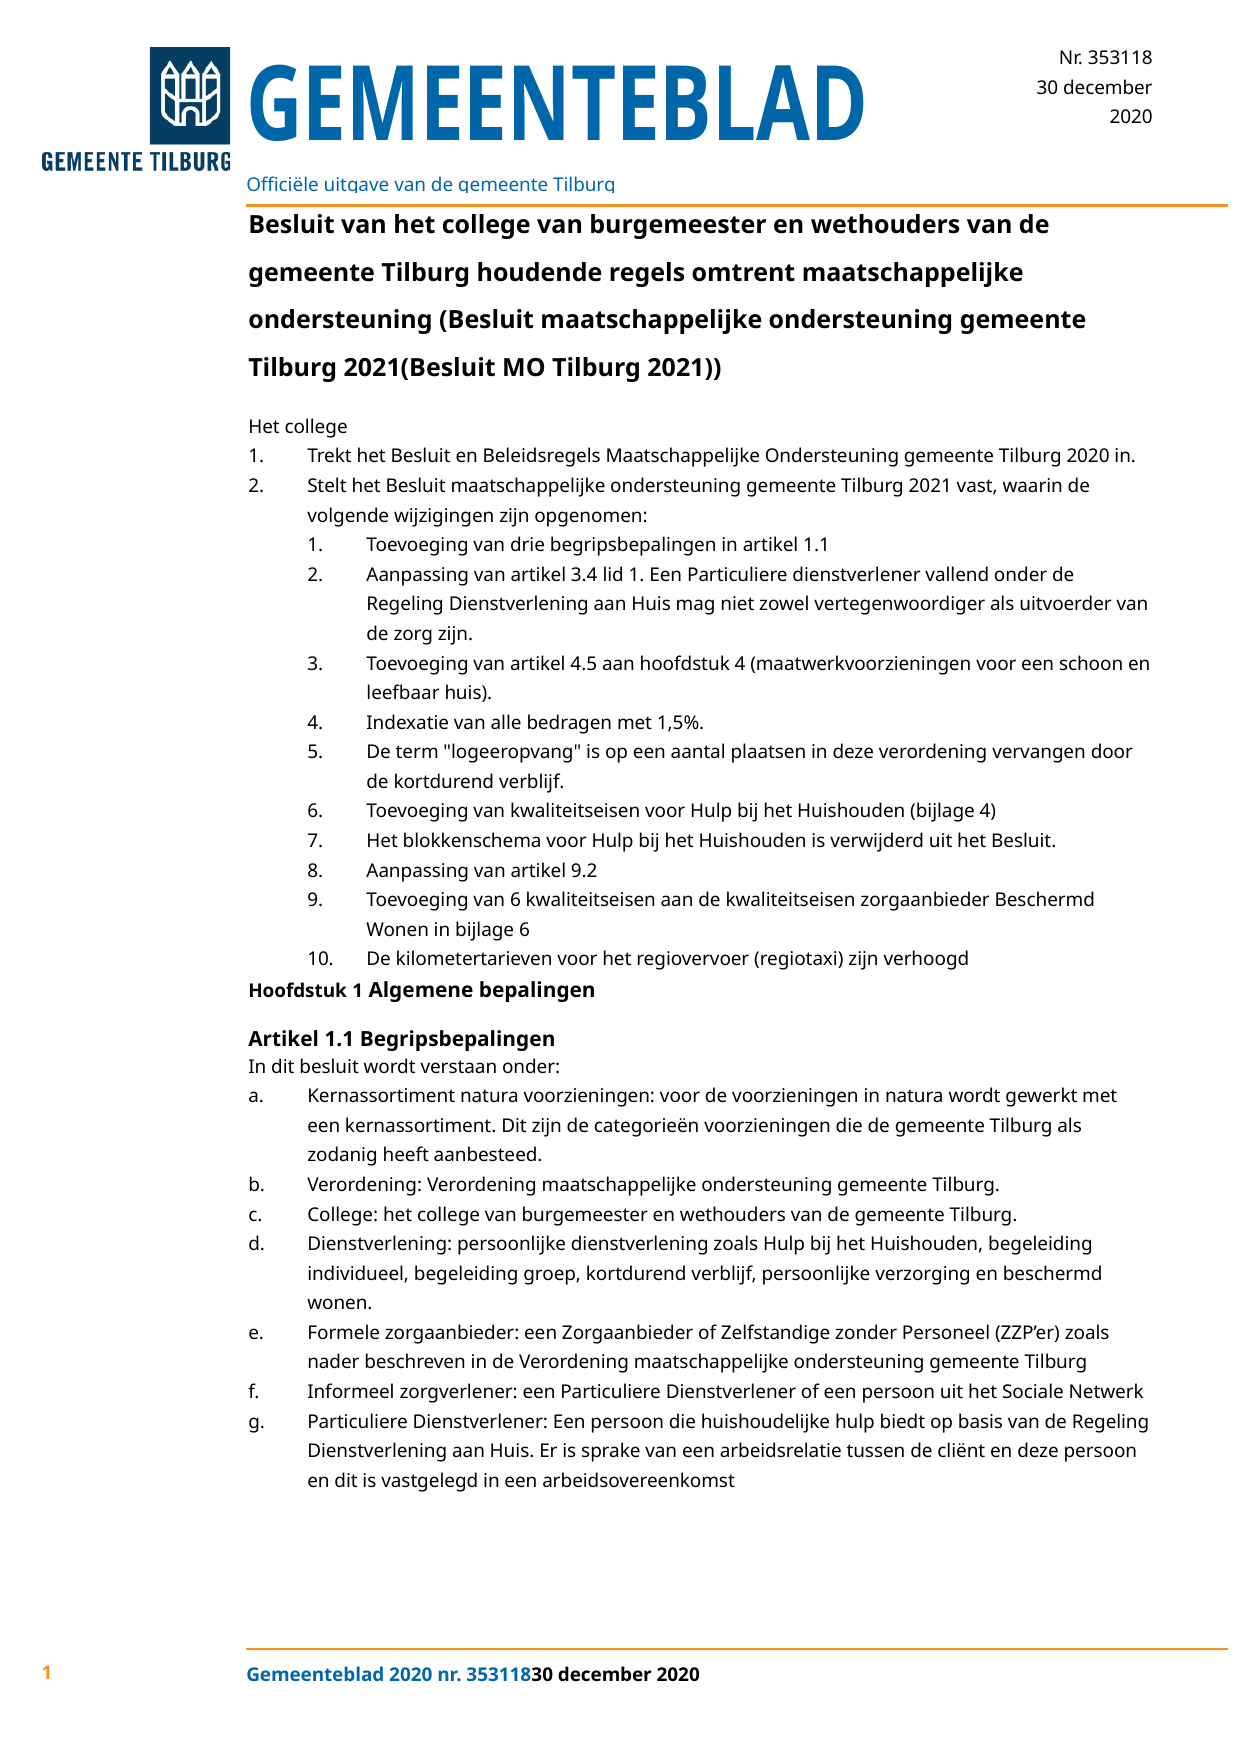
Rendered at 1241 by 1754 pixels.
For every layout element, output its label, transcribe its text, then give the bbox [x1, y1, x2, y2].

list Particuliere Dienstverlener: Een persoon die huishoudelijke hulp biedt op basis van de Regeling Dienstverlening aan Huis. Er is sprake van een arbeidsrelatie tussen de cliënt en deze persoon en dit is vastgelegd in een arbeidsovereenkomst [248, 1408, 1152, 1493]
list Trekt het Besluit en Beleidsregels Maatschappelijke Ondersteuning gemeente Tilburg 2020 in. [248, 443, 1152, 468]
list Toevoeging van drie begripsbepalingen in artikel 1.1 [307, 531, 1152, 557]
picture [41, 47, 231, 172]
list Toevoeging van kwaliteitseisen voor Hulp bij het Huishouden (bijlage 4) [307, 798, 1152, 823]
text Artikel 1.1 Begripsbepalingen [248, 1024, 1152, 1053]
list Het blokkenschema voor Hulp bij het Huishouden is verwijderd uit het Besluit. [307, 827, 1152, 853]
list Toevoeging van 6 kwaliteitseisen aan de kwaliteitseisen zorgaanbieder Beschermd Wonen in bijlage 6 [307, 886, 1152, 942]
text Hoofdstuk 1 Algemene bepalingen [248, 975, 1152, 1004]
list Toevoeging van artikel 4.5 aan hoofdstuk 4 (maatwerkvoorzieningen voor een schoon en leefbaar huis). [307, 650, 1152, 705]
list Indexatie van alle bedragen met 1,5%. [307, 709, 1152, 735]
list De term "logeeropvang" is op een aantal plaatsen in deze verordening vervangen door de kortdurend verblijf. [307, 738, 1152, 794]
text In dit besluit wordt verstaan onder: [248, 1053, 1152, 1079]
list Aanpassing van artikel 9.2 [307, 857, 1152, 883]
list Formele zorgaanbieder: een Zorgaanbieder of Zelfstandige zonder Personeel (ZZP’er) zoals nader beschreven in de Verordening maatschappelijke ondersteuning gemeente Tilburg [248, 1319, 1152, 1374]
list Stelt het Besluit maatschappelijke ondersteuning gemeente Tilburg 2021 vast, waarin de volgende wijzigingen zijn opgenomen: [248, 472, 1152, 528]
list Verordening: Verordening maatschappelijke ondersteuning gemeente Tilburg. [248, 1171, 1152, 1197]
list Dienstverlening: persoonlijke dienstverlening zoals Hulp bij het Huishouden, begeleiding individueel, begeleiding groep, kortdurend verblijf, persoonlijke verzorging en beschermd wonen. [248, 1230, 1152, 1315]
list Informeel zorgverlener: een Particuliere Dienstverlener of een persoon uit het Sociale Netwerk [248, 1378, 1152, 1404]
text Besluit van het college van burgemeester en wethouders van de gemeente Tilburg houdende regels omtrent maatschappelijke ondersteuning (Besluit maatschappelijke ondersteuning gemeente Tilburg 2021(Besluit MO Tilburg 2021)) [248, 207, 1152, 384]
list College: het college van burgemeester en wethouders van de gemeente Tilburg. [248, 1201, 1152, 1227]
text Het college [248, 413, 1152, 439]
list Kernassortiment natura voorzieningen: voor de voorzieningen in natura wordt gewerkt met een kernassortiment. Dit zijn de categorieën voorzieningen die de gemeente Tilburg als zodanig heeft aanbesteed. [248, 1082, 1152, 1167]
list De kilometertarieven voor het regiovervoer (regiotaxi) zijn verhoogd [307, 946, 1152, 971]
list Aanpassing van artikel 3.4 lid 1. Een Particuliere dienstverlener vallend onder de Regeling Dienstverlening aan Huis mag niet zowel vertegenwoordiger als uitvoerder van de zorg zijn. [307, 561, 1152, 646]
